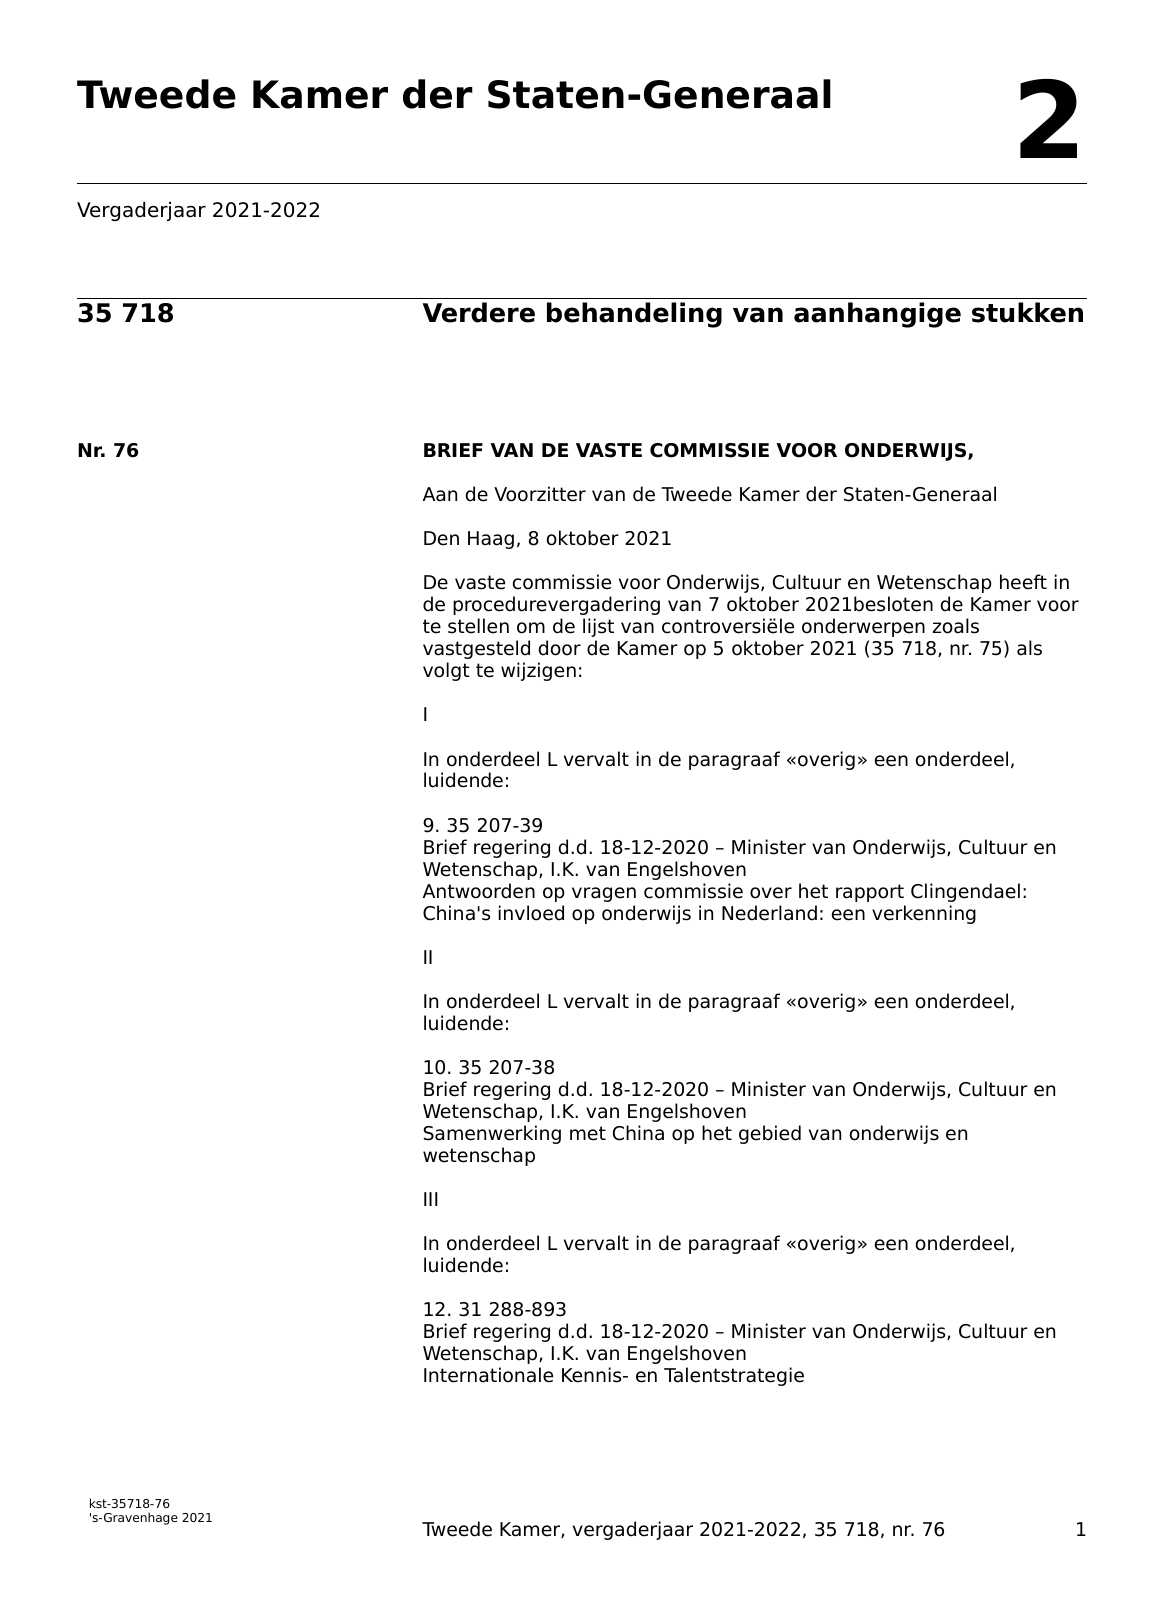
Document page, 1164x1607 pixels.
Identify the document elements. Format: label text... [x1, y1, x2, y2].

text Internationale Kennis- en Talentstrategie [422, 1365, 1087, 1387]
text 9. 35 207-39 [422, 814, 1087, 837]
text In onderdeel L vervalt in de paragraaf «overig» een onderdeel, luidende: [422, 1233, 1087, 1277]
text Samenwerking met China op het gebied van onderwijs en wetenschap [422, 1123, 1087, 1167]
text Brief regering d.d. 18-12-2020 – Minister van Onderwijs, Cultuur en Wetenschap, I.K. van Engelshoven [422, 837, 1087, 881]
table_header Tweede Kamer der Staten-Generaal [77, 59, 886, 183]
text Brief regering d.d. 18-12-2020 – Minister van Onderwijs, Cultuur en Wetenschap, I.K. van Engelshoven [422, 1321, 1087, 1365]
text Den Haag, 8 oktober 2021 [422, 528, 1087, 550]
subtitle Nr. 76 BRIEF VAN DE VASTE COMMISSIE VOOR ONDERWIJS, [77, 440, 1087, 462]
text Aan de Voorzitter van de Tweede Kamer der Staten-Generaal [422, 484, 1087, 506]
text Antwoorden op vragen commissie over het rapport Clingendael: China's invloed op onderwijs in Nederland: een verkenning [422, 881, 1087, 924]
subtitle II [422, 947, 1087, 969]
subtitle III [422, 1189, 1087, 1211]
table_cell Vergaderjaar 2021-2022 [77, 184, 1087, 298]
subtitle I [422, 704, 1087, 726]
table_header 2 [886, 59, 1087, 183]
text In onderdeel L vervalt in de paragraaf «overig» een onderdeel, luidende: [422, 991, 1087, 1035]
text Brief regering d.d. 18-12-2020 – Minister van Onderwijs, Cultuur en Wetenschap, I.K. van Engelshoven [422, 1079, 1087, 1123]
text De vaste commissie voor Onderwijs, Cultuur en Wetenschap heeft in de procedurevergadering van 7 oktober 2021besloten de Kamer voor te stellen om de lijst van controversiële onderwerpen zoals vastgesteld door de Kamer op 5 oktober 2021 (35 718, nr. 75) als volgt te wijzigen: [422, 572, 1087, 682]
text 10. 35 207-38 [422, 1057, 1087, 1079]
text In onderdeel L vervalt in de paragraaf «overig» een onderdeel, luidende: [422, 748, 1087, 792]
text 12. 31 288-893 [422, 1299, 1087, 1321]
text kst-35718-76 [88, 1497, 323, 1511]
text 's-Gravenhage 2021 [88, 1511, 323, 1525]
subtitle 35 718 Verdere behandeling van aanhangige stukken [77, 299, 1087, 329]
